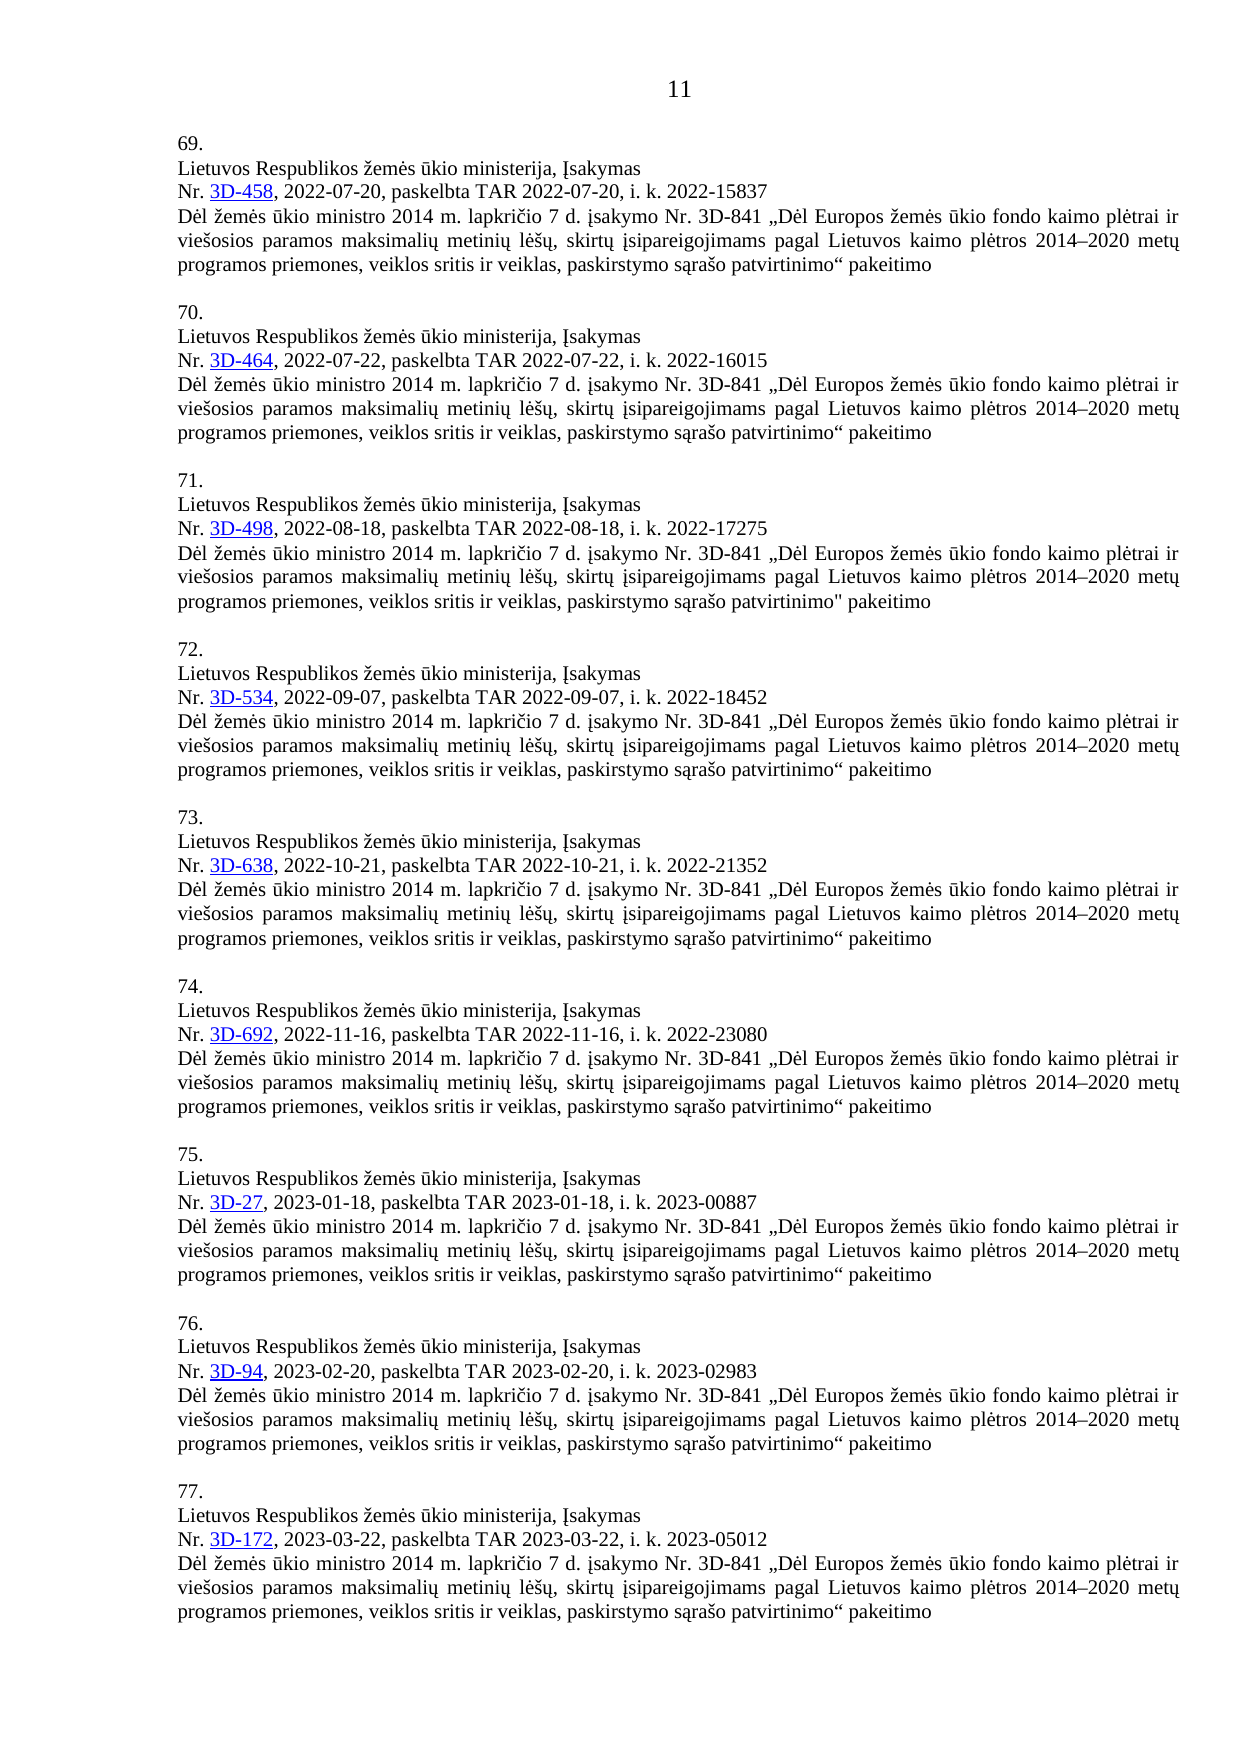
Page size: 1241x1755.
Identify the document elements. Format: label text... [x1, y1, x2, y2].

text Nr. 3D-692, 2022-11-16, paskelbta TAR 2022-11-16, i. k. 2022-23080 [177, 1022, 1181, 1046]
text Nr. 3D-534, 2022-09-07, paskelbta TAR 2022-09-07, i. k. 2022-18452 [177, 685, 1181, 709]
text Lietuvos Respublikos žemės ūkio ministerija, Įsakymas [177, 492, 1181, 516]
text Dėl žemės ūkio ministro 2014 m. lapkričio 7 d. įsakymo Nr. 3D-841 „Dėl Europos žemės ūkio fondo kaimo plėtrai ir viešosios paramos maksimalių metinių lėšų, skirtų įsipareigojimams pagal Lietuvos kaimo plėtros 2014–2020 metų programos priemones, veiklos sritis ir veiklas, paskirstymo sąrašo patvirtinimo“ pakeitimo [177, 709, 1181, 781]
text Dėl žemės ūkio ministro 2014 m. lapkričio 7 d. įsakymo Nr. 3D-841 „Dėl Europos žemės ūkio fondo kaimo plėtrai ir viešosios paramos maksimalių metinių lėšų, skirtų įsipareigojimams pagal Lietuvos kaimo plėtros 2014–2020 metų programos priemones, veiklos sritis ir veiklas, paskirstymo sąrašo patvirtinimo“ pakeitimo [177, 372, 1181, 444]
text 74. [177, 973, 1181, 998]
text Nr. 3D-27, 2023-01-18, paskelbta TAR 2023-01-18, i. k. 2023-00887 [177, 1190, 1181, 1214]
text Lietuvos Respublikos žemės ūkio ministerija, Įsakymas [177, 1503, 1181, 1527]
text Lietuvos Respublikos žemės ūkio ministerija, Įsakymas [177, 1334, 1181, 1358]
text Nr. 3D-638, 2022-10-21, paskelbta TAR 2022-10-21, i. k. 2022-21352 [177, 853, 1181, 877]
text Dėl žemės ūkio ministro 2014 m. lapkričio 7 d. įsakymo Nr. 3D-841 „Dėl Europos žemės ūkio fondo kaimo plėtrai ir viešosios paramos maksimalių metinių lėšų, skirtų įsipareigojimams pagal Lietuvos kaimo plėtros 2014–2020 metų programos priemones, veiklos sritis ir veiklas, paskirstymo sąrašo patvirtinimo“ pakeitimo [177, 1551, 1181, 1623]
text Lietuvos Respublikos žemės ūkio ministerija, Įsakymas [177, 661, 1181, 685]
text Nr. 3D-94, 2023-02-20, paskelbta TAR 2023-02-20, i. k. 2023-02983 [177, 1358, 1181, 1383]
text Dėl žemės ūkio ministro 2014 m. lapkričio 7 d. įsakymo Nr. 3D-841 „Dėl Europos žemės ūkio fondo kaimo plėtrai ir viešosios paramos maksimalių metinių lėšų, skirtų įsipareigojimams pagal Lietuvos kaimo plėtros 2014–2020 metų programos priemones, veiklos sritis ir veiklas, paskirstymo sąrašo patvirtinimo“ pakeitimo [177, 1214, 1181, 1286]
text Lietuvos Respublikos žemės ūkio ministerija, Įsakymas [177, 1166, 1181, 1190]
text 71. [177, 468, 1181, 492]
text 75. [177, 1142, 1181, 1166]
text Nr. 3D-498, 2022-08-18, paskelbta TAR 2022-08-18, i. k. 2022-17275 [177, 516, 1181, 540]
text Lietuvos Respublikos žemės ūkio ministerija, Įsakymas [177, 155, 1181, 179]
text 69. [177, 131, 1181, 155]
text Lietuvos Respublikos žemės ūkio ministerija, Įsakymas [177, 998, 1181, 1022]
text Dėl žemės ūkio ministro 2014 m. lapkričio 7 d. įsakymo Nr. 3D-841 „Dėl Europos žemės ūkio fondo kaimo plėtrai ir viešosios paramos maksimalių metinių lėšų, skirtų įsipareigojimams pagal Lietuvos kaimo plėtros 2014–2020 metų programos priemones, veiklos sritis ir veiklas, paskirstymo sąrašo patvirtinimo“ pakeitimo [177, 1046, 1181, 1118]
text 70. [177, 300, 1181, 324]
text 73. [177, 805, 1181, 829]
text Dėl žemės ūkio ministro 2014 m. lapkričio 7 d. įsakymo Nr. 3D-841 „Dėl Europos žemės ūkio fondo kaimo plėtrai ir viešosios paramos maksimalių metinių lėšų, skirtų įsipareigojimams pagal Lietuvos kaimo plėtros 2014–2020 metų programos priemones, veiklos sritis ir veiklas, paskirstymo sąrašo patvirtinimo“ pakeitimo [177, 203, 1181, 276]
text 72. [177, 637, 1181, 661]
text Lietuvos Respublikos žemės ūkio ministerija, Įsakymas [177, 829, 1181, 853]
text Dėl žemės ūkio ministro 2014 m. lapkričio 7 d. įsakymo Nr. 3D-841 „Dėl Europos žemės ūkio fondo kaimo plėtrai ir viešosios paramos maksimalių metinių lėšų, skirtų įsipareigojimams pagal Lietuvos kaimo plėtros 2014–2020 metų programos priemones, veiklos sritis ir veiklas, paskirstymo sąrašo patvirtinimo“ pakeitimo [177, 877, 1181, 949]
text Lietuvos Respublikos žemės ūkio ministerija, Įsakymas [177, 324, 1181, 348]
text Dėl žemės ūkio ministro 2014 m. lapkričio 7 d. įsakymo Nr. 3D-841 „Dėl Europos žemės ūkio fondo kaimo plėtrai ir viešosios paramos maksimalių metinių lėšų, skirtų įsipareigojimams pagal Lietuvos kaimo plėtros 2014–2020 metų programos priemones, veiklos sritis ir veiklas, paskirstymo sąrašo patvirtinimo" pakeitimo [177, 540, 1181, 613]
text Dėl žemės ūkio ministro 2014 m. lapkričio 7 d. įsakymo Nr. 3D-841 „Dėl Europos žemės ūkio fondo kaimo plėtrai ir viešosios paramos maksimalių metinių lėšų, skirtų įsipareigojimams pagal Lietuvos kaimo plėtros 2014–2020 metų programos priemones, veiklos sritis ir veiklas, paskirstymo sąrašo patvirtinimo“ pakeitimo [177, 1383, 1181, 1455]
text 77. [177, 1479, 1181, 1503]
text Nr. 3D-172, 2023-03-22, paskelbta TAR 2023-03-22, i. k. 2023-05012 [177, 1527, 1181, 1551]
text 76. [177, 1310, 1181, 1334]
text Nr. 3D-464, 2022-07-22, paskelbta TAR 2022-07-22, i. k. 2022-16015 [177, 348, 1181, 372]
text Nr. 3D-458, 2022-07-20, paskelbta TAR 2022-07-20, i. k. 2022-15837 [177, 179, 1181, 203]
